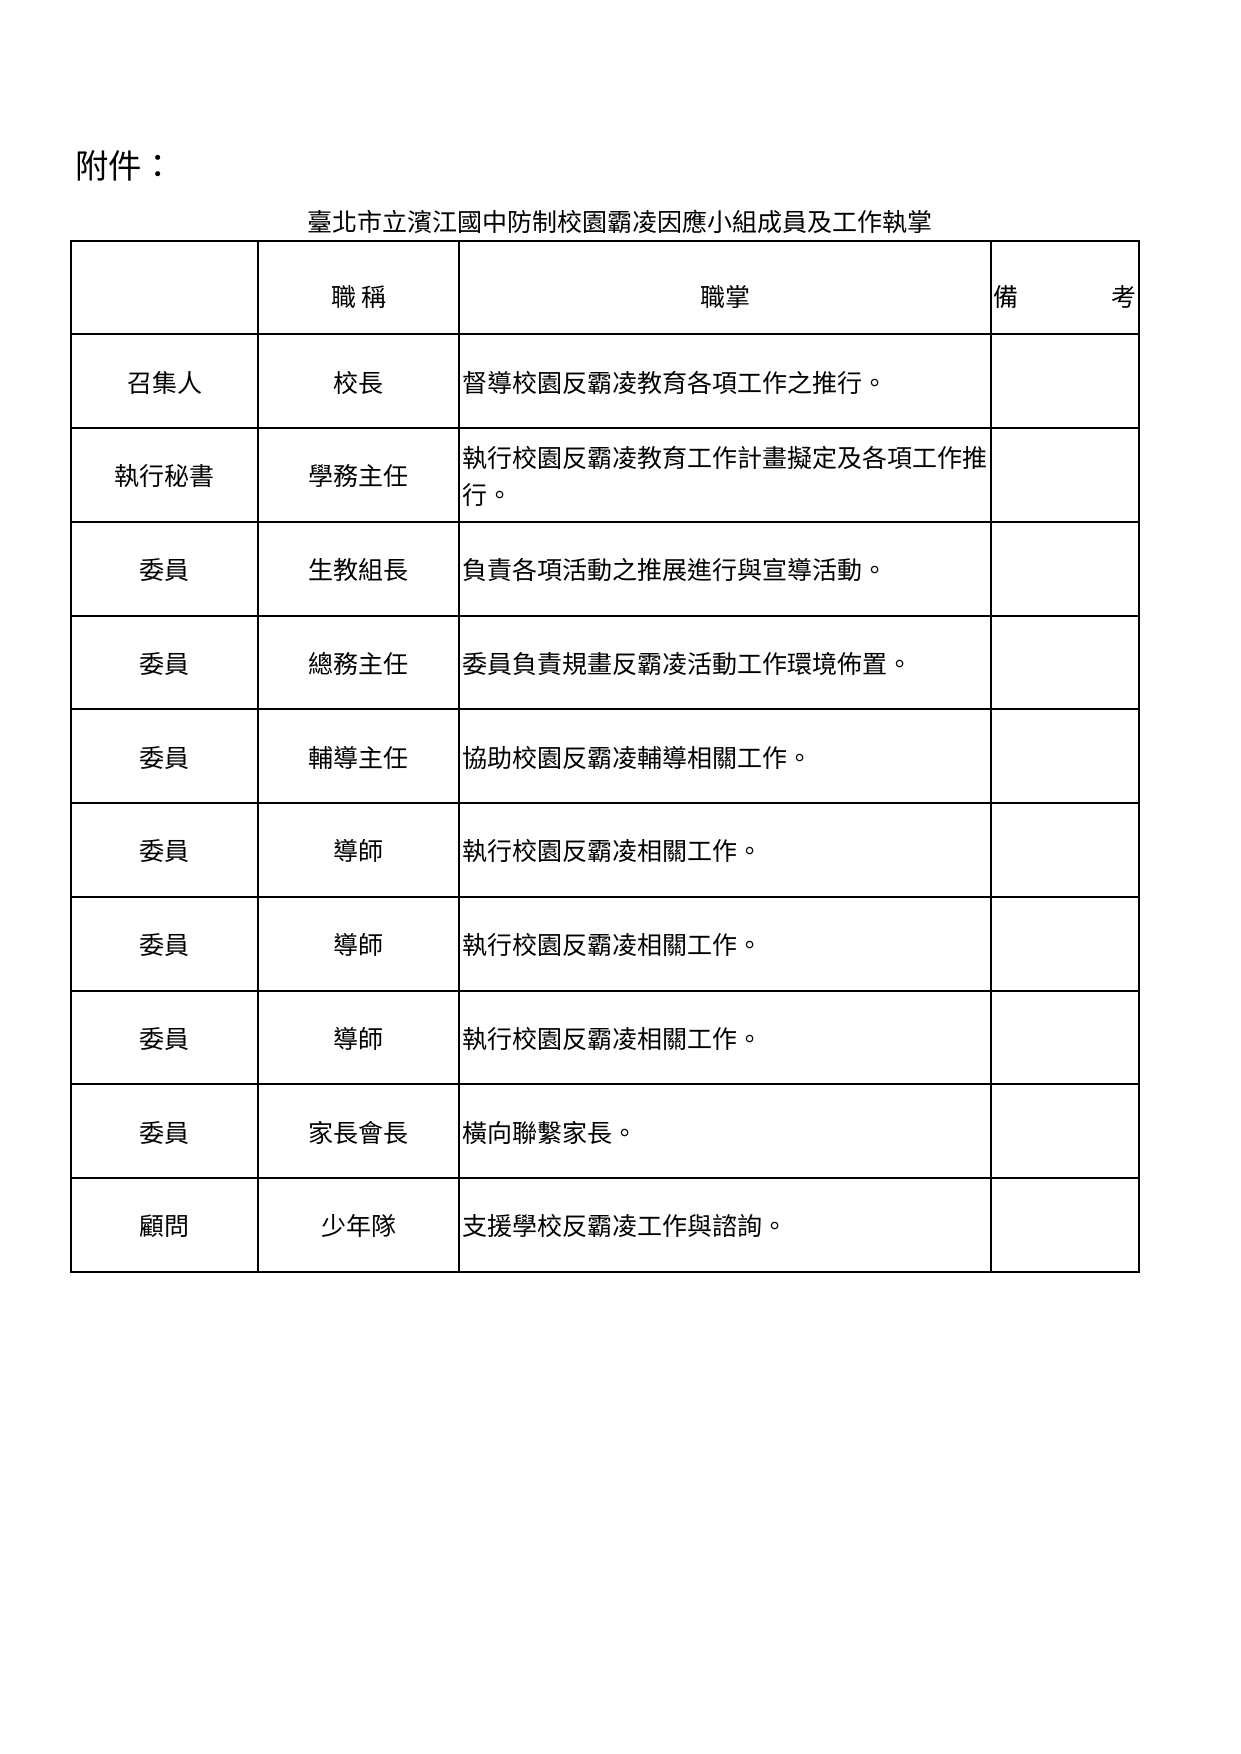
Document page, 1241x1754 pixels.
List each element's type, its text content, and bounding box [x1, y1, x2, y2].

table_cell 執行校園反霸凌相關工作。 [460, 804, 990, 896]
table_cell 委員 [72, 898, 257, 989]
table_cell 少年隊 [259, 1179, 458, 1271]
table_header 職 稱 [259, 242, 458, 333]
table_cell 協助校園反霸凌輔導相關工作。 [460, 710, 990, 802]
table_cell 召集人 [72, 335, 257, 427]
table_cell 校長 [259, 335, 458, 427]
table_cell [992, 617, 1138, 708]
table_cell [992, 804, 1138, 896]
table_header 備考 [992, 242, 1138, 333]
table_cell 執行校園反霸凌教育工作計畫擬定及各項工作推行。 [460, 429, 990, 521]
table_cell [992, 992, 1138, 1083]
table_cell 導師 [259, 898, 458, 989]
table_header 職掌 [460, 242, 990, 333]
table_cell 執行校園反霸凌相關工作。 [460, 992, 990, 1083]
table_cell [992, 429, 1138, 521]
table_cell [992, 523, 1138, 614]
table_cell [992, 898, 1138, 989]
table_cell 顧問 [72, 1179, 257, 1271]
table_cell 執行校園反霸凌相關工作。 [460, 898, 990, 989]
table_cell 委員 [72, 523, 257, 614]
table_cell [992, 1085, 1138, 1177]
table_cell 輔導主任 [259, 710, 458, 802]
table_cell 學務主任 [259, 429, 458, 521]
table_cell 委員負責規畫反霸凌活動工作環境佈置。 [460, 617, 990, 708]
table_cell [992, 710, 1138, 802]
table_cell 總務主任 [259, 617, 458, 708]
text 臺北市立濱江國中防制校園霸凌因應小組成員及工作執掌 [75, 202, 1165, 239]
table_cell 導師 [259, 992, 458, 1083]
table_cell [992, 335, 1138, 427]
table_header [72, 242, 257, 333]
text 附件： [75, 127, 1165, 202]
table_cell 家長會長 [259, 1085, 458, 1177]
table_cell 橫向聯繫家長。 [460, 1085, 990, 1177]
table_cell 委員 [72, 1085, 257, 1177]
table_cell 支援學校反霸凌工作與諮詢。 [460, 1179, 990, 1271]
table_cell 生教組長 [259, 523, 458, 614]
table_cell 負責各項活動之推展進行與宣導活動。 [460, 523, 990, 614]
table_cell 執行秘書 [72, 429, 257, 521]
table_cell 委員 [72, 617, 257, 708]
table_cell [992, 1179, 1138, 1271]
table_cell 導師 [259, 804, 458, 896]
table_cell 委員 [72, 992, 257, 1083]
table_cell 委員 [72, 804, 257, 896]
table_cell 委員 [72, 710, 257, 802]
table_cell 督導校園反霸凌教育各項工作之推行。 [460, 335, 990, 427]
